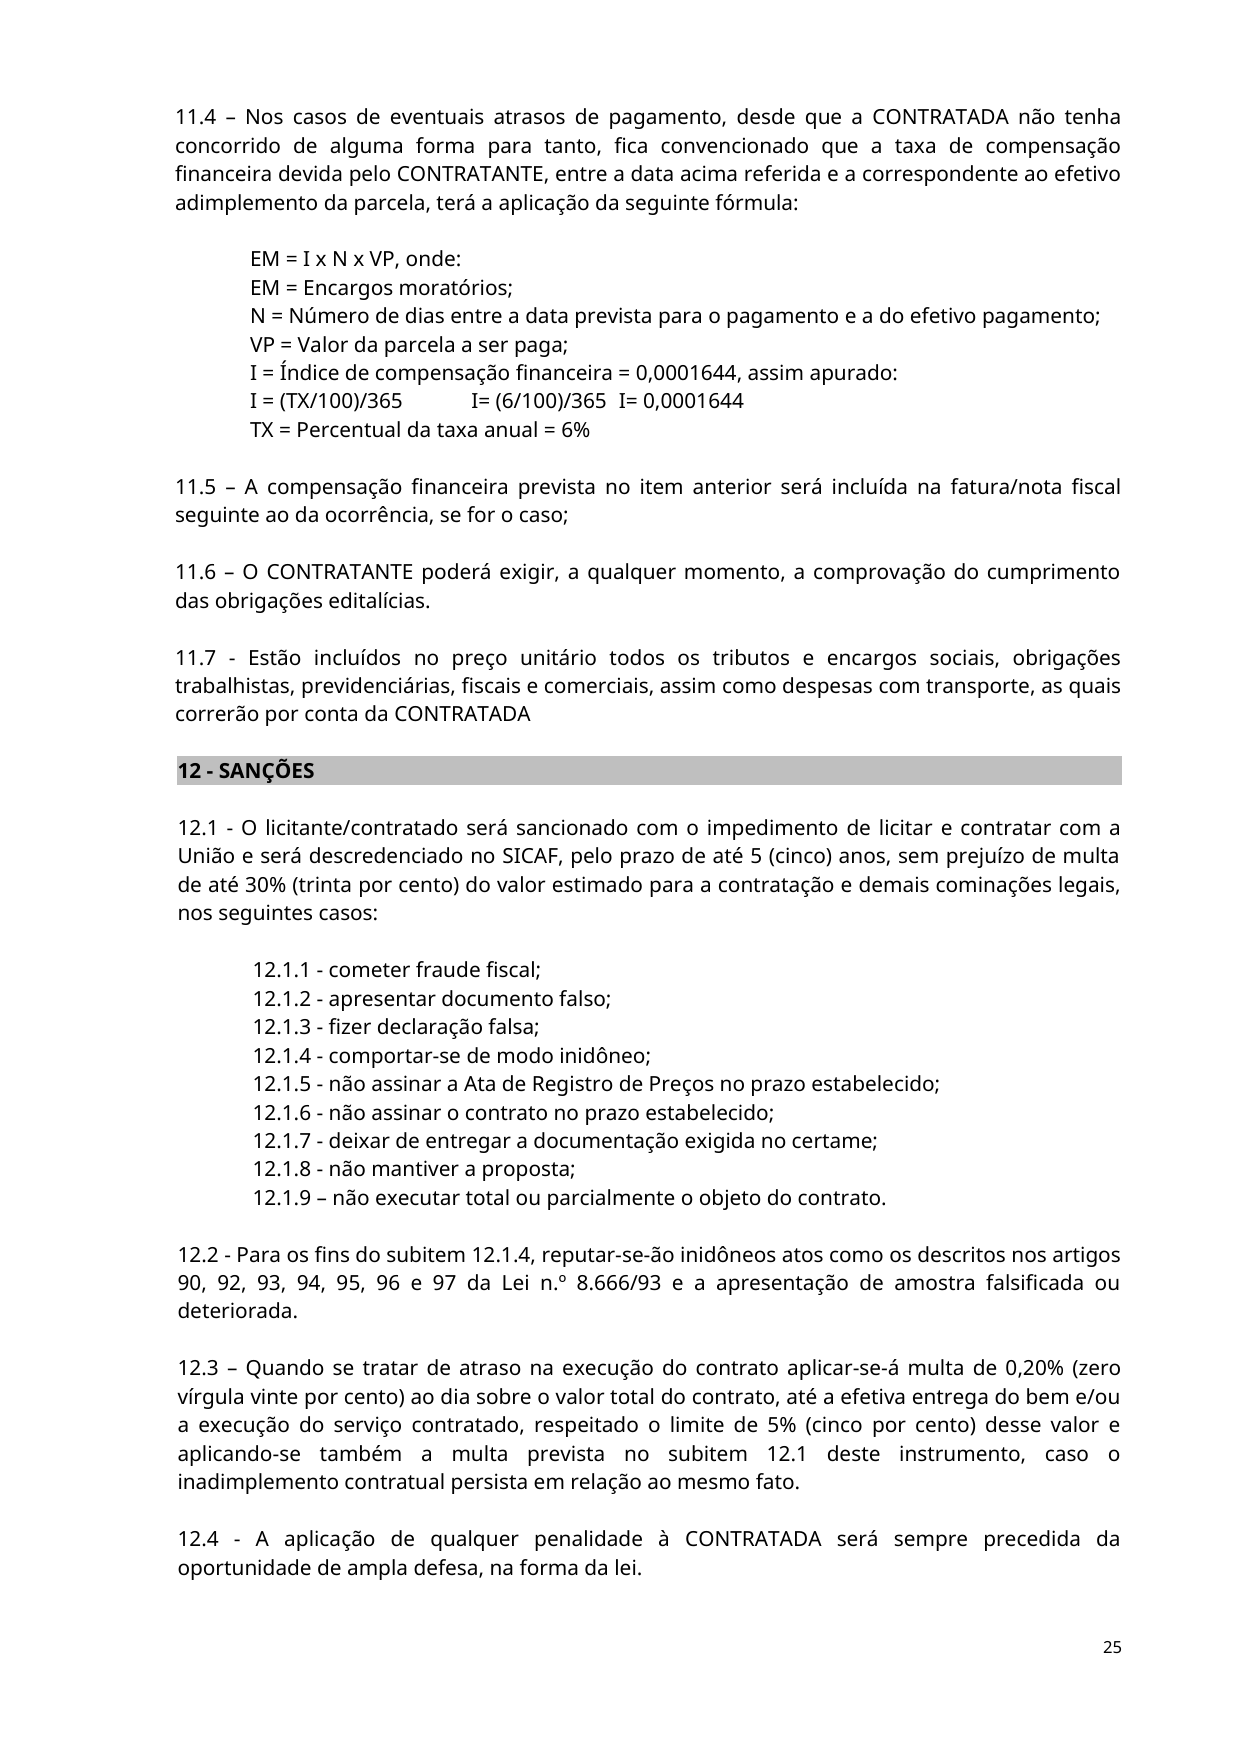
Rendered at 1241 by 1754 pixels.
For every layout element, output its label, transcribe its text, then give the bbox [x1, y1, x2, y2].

text EM = I x N x VP, onde: [250, 244, 1122, 273]
text 12.3 – Quando se tratar de atraso na execução do contrato aplicar-se-á multa de 0,20% (zero vírgula vinte por cento) ao dia sobre o valor total do contrato, até a efetiva entrega do bem e/ou a execução do serviço contratado, respeitado o limite de 5% (cinco por cento) desse valor e aplicando-se também a multa prevista no subitem 12.1 deste instrumento, caso o inadimplemento contratual persista em relação ao mesmo fato. [177, 1353, 1122, 1496]
text 12.1.6 - não assinar o contrato no prazo estabelecido; [252, 1098, 1122, 1126]
text 12.1.7 - deixar de entregar a documentação exigida no certame; [252, 1126, 1122, 1154]
text 12.2 - Para os fins do subitem 12.1.4, reputar-se-ão inidôneos atos como os descritos nos artigos 90, 92, 93, 94, 95, 96 e 97 da Lei n.º 8.666/93 e a apresentação de amostra falsificada ou deteriorada. [177, 1240, 1122, 1325]
text 11.4 – Nos casos de eventuais atrasos de pagamento, desde que a CONTRATADA não tenha concorrido de alguma forma para tanto, fica convencionado que a taxa de compensação financeira devida pelo CONTRATANTE, entre a data acima referida e a correspondente ao efetivo adimplemento da parcela, terá a aplicação da seguinte fórmula: [175, 102, 1122, 216]
text 12.1.4 - comportar-se de modo inidôneo; [252, 1041, 1122, 1069]
text 11.7 - Estão incluídos no preço unitário todos os tributos e encargos sociais, obrigações trabalhistas, previdenciárias, fiscais e comerciais, assim como despesas com transporte, as quais correrão por conta da CONTRATADA [175, 643, 1122, 728]
text I = Índice de compensação financeira = 0,0001644, assim apurado: [250, 358, 1122, 387]
text 11.5 – A compensação financeira prevista no item anterior será incluída na fatura/nota fiscal seguinte ao da ocorrência, se for o caso; [175, 472, 1122, 529]
text 12 - SANÇÕES [177, 756, 1122, 785]
text 12.1.1 - cometer fraude fiscal; [252, 955, 1122, 984]
text EM = Encargos moratórios; [250, 273, 1122, 301]
text I = (TX/100)/365 I= (6/100)/365 I= 0,0001644 [250, 387, 1122, 415]
text 12.1.9 – não executar total ou parcialmente o objeto do contrato. [252, 1183, 1122, 1211]
text 11.6 – O CONTRATANTE poderá exigir, a qualquer momento, a comprovação do cumprimento das obrigações editalícias. [175, 557, 1122, 614]
text 12.1.2 - apresentar documento falso; [252, 984, 1122, 1012]
text 12.4 - A aplicação de qualquer penalidade à CONTRATADA será sempre precedida da oportunidade de ampla defesa, na forma da lei. [177, 1524, 1122, 1581]
text TX = Percentual da taxa anual = 6% [250, 415, 1122, 443]
text 12.1.3 - fizer declaração falsa; [252, 1012, 1122, 1041]
text 12.1.5 - não assinar a Ata de Registro de Preços no prazo estabelecido; [252, 1069, 1122, 1098]
text 12.1.8 - não mantiver a proposta; [252, 1154, 1122, 1183]
text 12.1 - O licitante/contratado será sancionado com o impedimento de licitar e contratar com a União e será descredenciado no SICAF, pelo prazo de até 5 (cinco) anos, sem prejuízo de multa de até 30% (trinta por cento) do valor estimado para a contratação e demais cominações legais, nos seguintes casos: [177, 813, 1122, 927]
text VP = Valor da parcela a ser paga; [250, 330, 1122, 358]
text N = Número de dias entre a data prevista para o pagamento e a do efetivo pagamento; [250, 301, 1122, 330]
